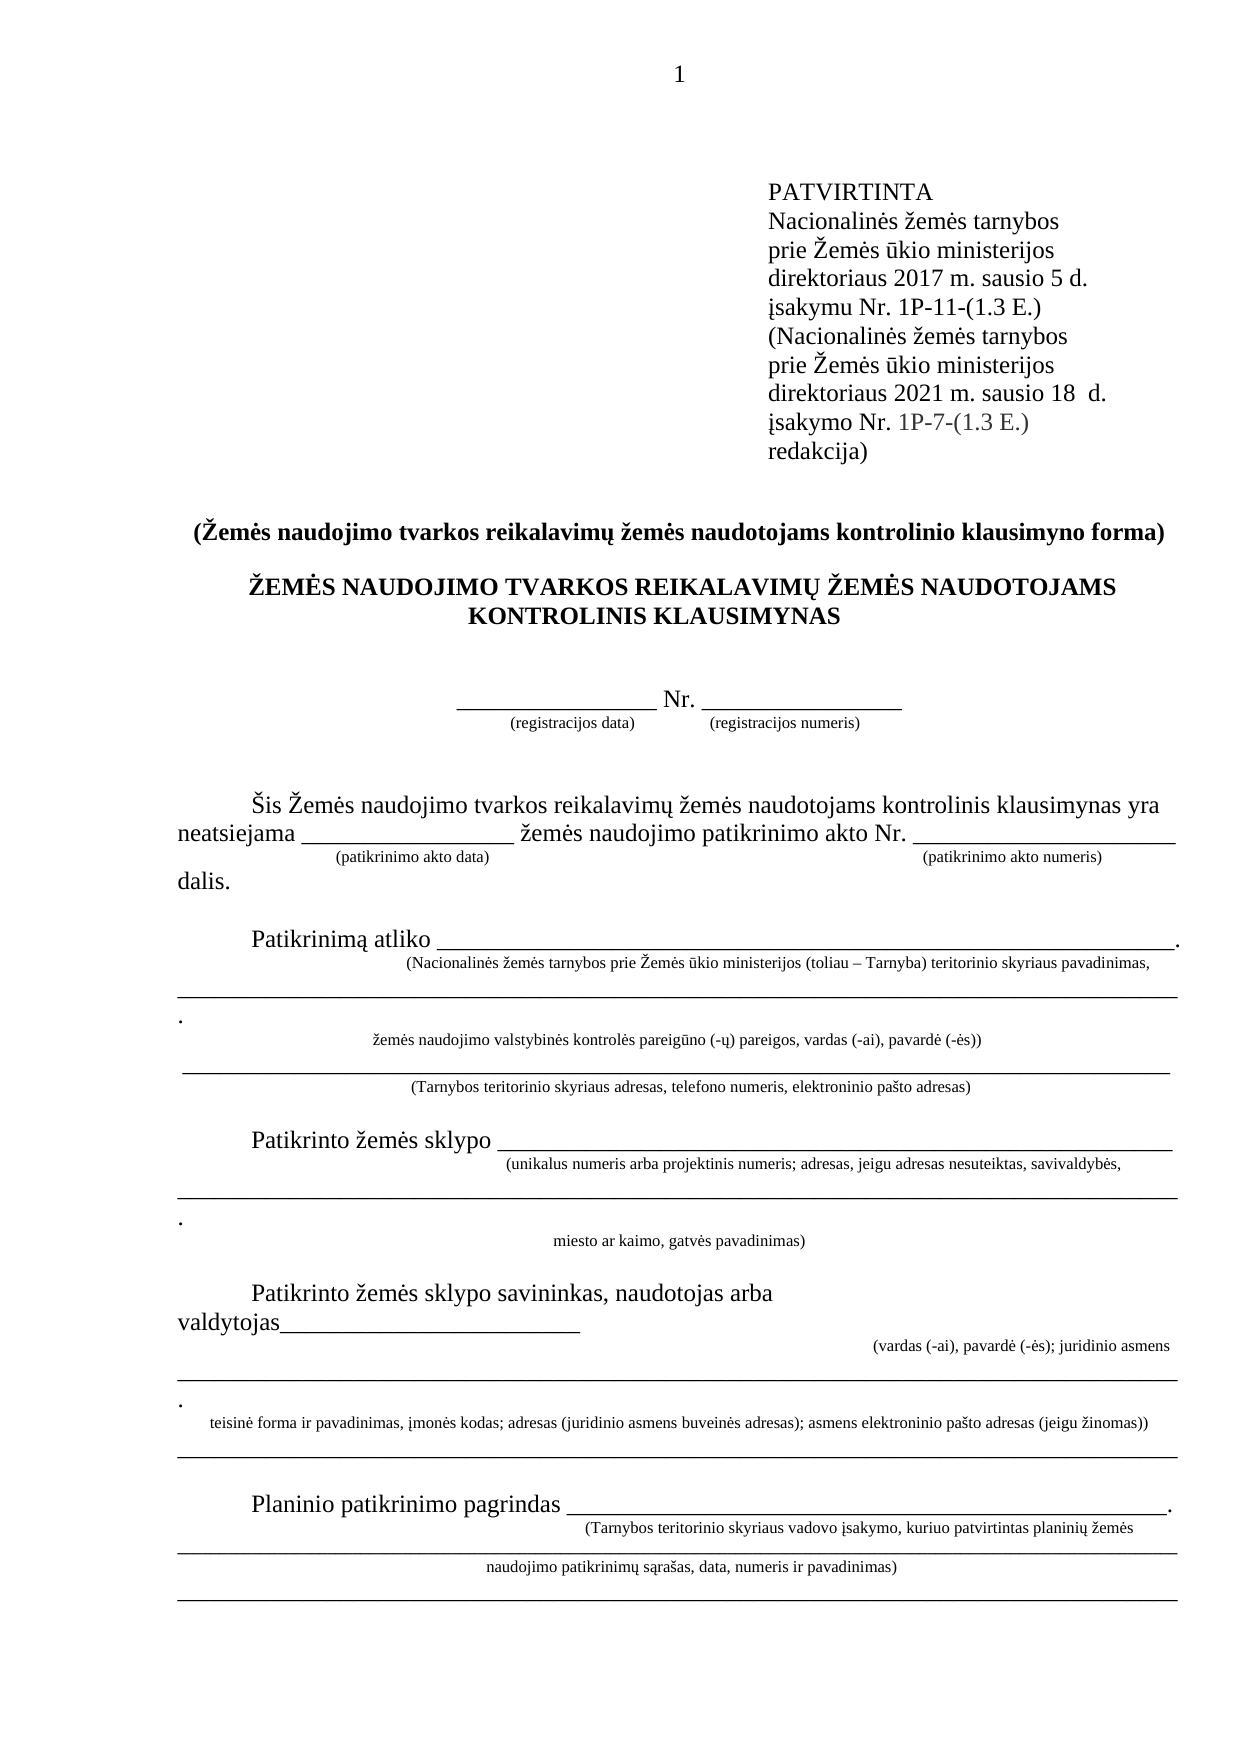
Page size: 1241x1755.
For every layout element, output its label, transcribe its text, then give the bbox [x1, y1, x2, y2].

text prie Žemės ūkio ministerijos [768, 350, 1181, 378]
text įsakymu Nr. 1P-11-(1.3 E.) [768, 292, 1181, 321]
text (Žemės naudojimo tvarkos reikalavimų žemės naudotojams kontrolinio klausimyno forma) [177, 517, 1181, 546]
text (vardas (-ai), pavardė (-ės); juridinio asmens [177, 1336, 1181, 1355]
text (Tarnybos teritorinio skyriaus adresas, telefono numeris, elektroninio pašto adresas) [177, 1077, 1181, 1096]
text ________________________________________________________________________________. [177, 972, 1181, 1029]
text žemės naudojimo valstybinės kontrolės pareigūno (-ų) pareigos, vardas (-ai), pavardė (-ės)) [177, 1029, 1181, 1048]
text ________________________________________________________________________________ [177, 1432, 1181, 1461]
table_header Žemės naudojimo tvarkos reikalavimų ŽEMĖS NAUDOTOJAMS kontrolinis klausimynas [174, 573, 1191, 684]
text naudojimo patikrinimų sąrašas, data, numeris ir pavadinimas) [177, 1556, 1181, 1576]
text dalis. [177, 866, 1181, 895]
text (registracijos data) (registracijos numeris) [177, 713, 1181, 732]
text Patikrinto žemės sklypo ______________________________________________________ [177, 1125, 1181, 1154]
text (Nacionalinės žemės tarnybos prie Žemės ūkio ministerijos (toliau – Tarnyba) teritorinio skyriaus pavadinimas, [177, 953, 1181, 972]
text įsakymo Nr. 1P-7-(1.3 E.) [768, 407, 1181, 436]
text (patikrinimo akto data) (patikrinimo akto numeris) [177, 847, 1181, 866]
text direktoriaus 2017 m. sausio 5 d. [768, 263, 1181, 292]
text _______________________________________________________________________________ [177, 1048, 1181, 1077]
text ________________________________________________________________________________. [177, 1173, 1181, 1231]
text Patikrinto žemės sklypo savininkas, naudotojas arba valdytojas________________________ [177, 1278, 1181, 1336]
text Nacionalinės žemės tarnybos [768, 206, 1181, 235]
text prie Žemės ūkio ministerijos [768, 235, 1181, 263]
text (Tarnybos teritorinio skyriaus vadovo įsakymo, kuriuo patvirtintas planinių žemės [177, 1518, 1181, 1537]
text ________________ Nr. ________________ [177, 684, 1181, 713]
text teisinė forma ir pavadinimas, įmonės kodas; adresas (juridinio asmens buveinės adresas); asmens elektroninio pašto adresas (jeigu žinomas)) [177, 1413, 1181, 1432]
text Šis Žemės naudojimo tvarkos reikalavimų žemės naudotojams kontrolinis klausimynas yra neatsiejama _________________ žemės naudojimo patikrinimo akto Nr. _____________________ [177, 790, 1181, 847]
text direktoriaus 2021 m. sausio 18 d. [768, 378, 1181, 407]
text redakcija) [768, 436, 1181, 465]
text ________________________________________________________________________________ [177, 1576, 1181, 1604]
text PATVIRTINTA [768, 177, 1181, 206]
text ________________________________________________________________________________. [177, 1355, 1181, 1413]
text (unikalus numeris arba projektinis numeris; adresas, jeigu adresas nesuteiktas, savivaldybės, [177, 1154, 1181, 1173]
text miesto ar kaimo, gatvės pavadinimas) [177, 1231, 1181, 1250]
text Patikrinimą atliko ___________________________________________________________. [177, 924, 1181, 953]
text (Nacionalinės žemės tarnybos [768, 321, 1181, 350]
text Planinio patikrinimo pagrindas ________________________________________________. [177, 1489, 1181, 1518]
text ________________________________________________________________________________________________________________________ [177, 1537, 1181, 1556]
